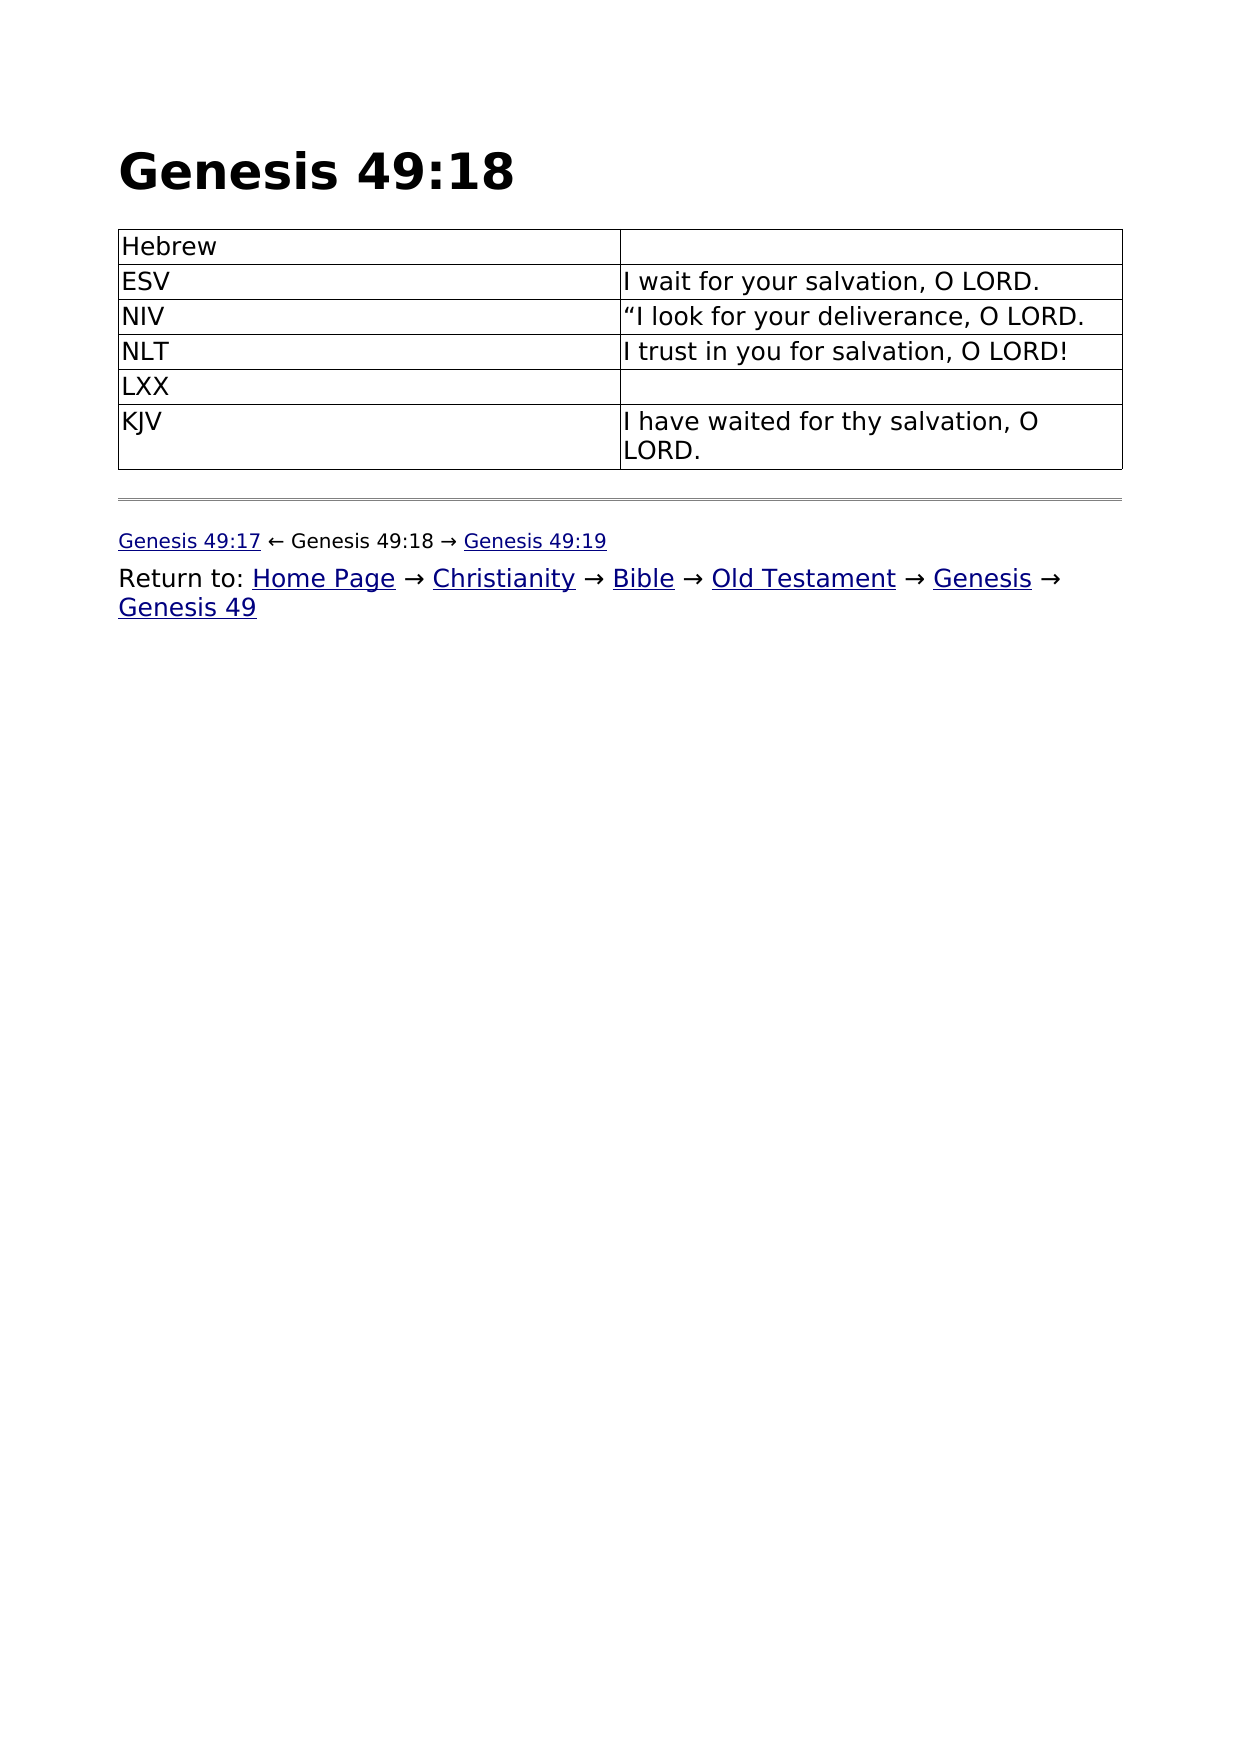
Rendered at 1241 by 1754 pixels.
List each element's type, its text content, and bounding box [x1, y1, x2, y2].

table_cell LXX [119, 370, 620, 404]
table_cell “I look for your deliverance, O LORD. [621, 300, 1122, 334]
table_header [621, 230, 1122, 264]
table_cell ESV [119, 265, 620, 299]
table_header Hebrew [119, 230, 620, 264]
table_cell I wait for your salvation, O LORD. [621, 265, 1122, 299]
table_cell NIV [119, 300, 620, 334]
text Return to: Home Page → Christianity → Bible → Old Testament → Genesis → Genesis 49 [118, 564, 1122, 622]
table_cell [621, 370, 1122, 404]
text Genesis 49:17 ← Genesis 49:18 → Genesis 49:19 [118, 530, 1122, 564]
table_cell NLT [119, 335, 620, 369]
table_cell I have waited for thy salvation, O LORD. [621, 405, 1122, 468]
table_cell I trust in you for salvation, O LORD! [621, 335, 1122, 369]
subtitle Genesis 49:18 [118, 143, 1122, 201]
table_cell KJV [119, 405, 620, 468]
